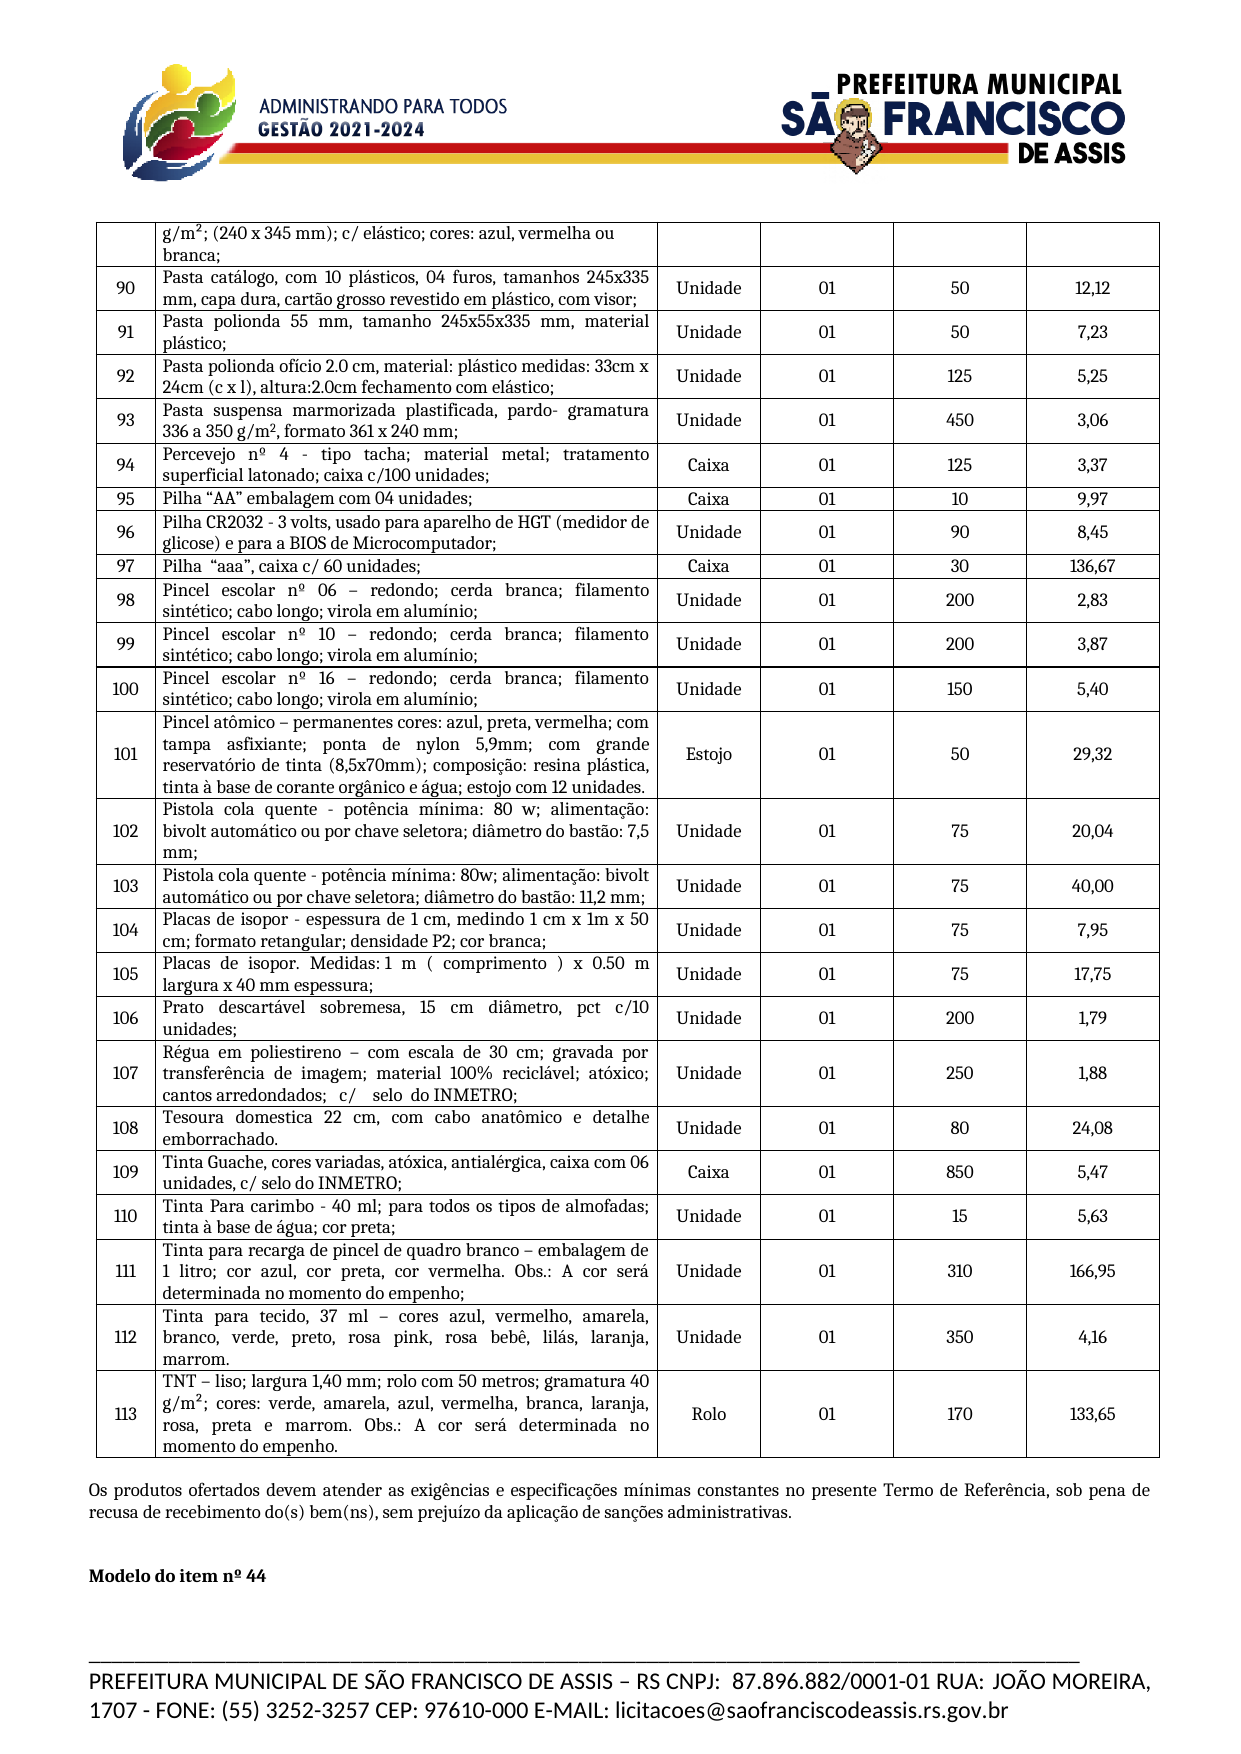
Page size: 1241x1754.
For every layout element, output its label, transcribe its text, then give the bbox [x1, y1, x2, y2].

table_cell Pilha CR2032 - 3 volts, usado para aparelho de HGT (medidor de glicose) e para a BIOS de Microcomputador; [156, 511, 657, 554]
table_cell Pincel atômico – permanentes cores: azul, preta, vermelha; com tampa asfixiante; ponta de nylon 5,9mm; com grande reservatório de tinta (8,5x70mm); composição: resina plástica, tinta à base de corante orgânico e água; estojo com 12 unidades. [156, 712, 657, 798]
table_cell 01 [761, 668, 893, 711]
table_cell Unidade [658, 1195, 760, 1238]
table_cell 10 [894, 488, 1026, 510]
table_cell 200 [894, 579, 1026, 622]
table_cell Caixa [658, 444, 760, 487]
table_cell 90 [97, 267, 155, 310]
table_cell Unidade [658, 799, 760, 863]
table_cell 15 [894, 1195, 1026, 1238]
table_cell 102 [97, 799, 155, 863]
table_cell 01 [761, 1041, 893, 1106]
table_cell 5,63 [1027, 1195, 1159, 1238]
table_cell 113 [97, 1371, 155, 1457]
table_cell 29,32 [1027, 712, 1159, 798]
table_cell [1027, 223, 1159, 266]
table_cell 5,40 [1027, 668, 1159, 711]
table_cell 8,45 [1027, 511, 1159, 554]
table_cell 7,23 [1027, 311, 1159, 354]
table_cell 109 [97, 1151, 155, 1194]
table_cell 01 [761, 1240, 893, 1304]
table_cell 17,75 [1027, 953, 1159, 996]
table_cell Pincel escolar nº 16 – redondo; cerda branca; filamento sintético; cabo longo; virola em alumínio; [156, 668, 657, 711]
table_cell 01 [761, 865, 893, 908]
table_cell 112 [97, 1305, 155, 1370]
table_cell 450 [894, 399, 1026, 442]
table_cell 01 [761, 1371, 893, 1457]
table_cell 100 [97, 668, 155, 711]
text Os produtos ofertados devem atender as exigências e especificações mínimas constantes no presente Termo de Referência, sob pena de recusa de recebimento do(s) bem(ns), sem prejuízo da aplicação de sanções administrativas. [89, 1480, 1152, 1523]
table_cell 133,65 [1027, 1371, 1159, 1457]
table_cell 7,95 [1027, 909, 1159, 952]
table_cell 105 [97, 953, 155, 996]
table_cell 01 [761, 1305, 893, 1370]
table_cell 3,37 [1027, 444, 1159, 487]
table_cell 01 [761, 311, 893, 354]
table_cell 01 [761, 909, 893, 952]
table_cell 3,87 [1027, 623, 1159, 666]
table_cell 01 [761, 997, 893, 1040]
table_cell 136,67 [1027, 555, 1159, 578]
table_cell Unidade [658, 311, 760, 354]
table_cell 2,83 [1027, 579, 1159, 622]
table_cell [761, 223, 893, 266]
table_cell 01 [761, 1151, 893, 1194]
table_cell Unidade [658, 997, 760, 1040]
table_cell 95 [97, 488, 155, 510]
table_cell 166,95 [1027, 1240, 1159, 1304]
table_cell 108 [97, 1107, 155, 1150]
table_cell Unidade [658, 953, 760, 996]
table_cell 50 [894, 311, 1026, 354]
table_cell 01 [761, 623, 893, 666]
table_cell 104 [97, 909, 155, 952]
table_cell 170 [894, 1371, 1026, 1457]
table_cell 350 [894, 1305, 1026, 1370]
table_cell 1,79 [1027, 997, 1159, 1040]
table_cell 90 [894, 511, 1026, 554]
table_cell 01 [761, 511, 893, 554]
table_cell Caixa [658, 555, 760, 578]
table_cell 01 [761, 488, 893, 510]
table_cell Percevejo nº 4 - tipo tacha; material metal; tratamento superficial latonado; caixa c/100 unidades; [156, 444, 657, 487]
table_cell 93 [97, 399, 155, 442]
table_cell Caixa [658, 1151, 760, 1194]
table_cell 75 [894, 909, 1026, 952]
table_cell Unidade [658, 1107, 760, 1150]
table_cell 01 [761, 1107, 893, 1150]
table_cell [658, 223, 760, 266]
table_cell 125 [894, 355, 1026, 398]
table_cell Pincel escolar nº 10 – redondo; cerda branca; filamento sintético; cabo longo; virola em alumínio; [156, 623, 657, 666]
table_cell 24,08 [1027, 1107, 1159, 1150]
table_cell [894, 223, 1026, 266]
table_cell 01 [761, 953, 893, 996]
table_cell 125 [894, 444, 1026, 487]
table_cell 9,97 [1027, 488, 1159, 510]
table_cell Unidade [658, 399, 760, 442]
table_cell Unidade [658, 865, 760, 908]
table_cell 310 [894, 1240, 1026, 1304]
table_cell Unidade [658, 579, 760, 622]
table_cell 30 [894, 555, 1026, 578]
table_cell Unidade [658, 267, 760, 310]
table_cell 97 [97, 555, 155, 578]
table_cell Unidade [658, 909, 760, 952]
table_cell 5,47 [1027, 1151, 1159, 1194]
table_cell 01 [761, 267, 893, 310]
table_cell 50 [894, 267, 1026, 310]
table_cell Estojo [658, 712, 760, 798]
table_cell 94 [97, 444, 155, 487]
table_cell 250 [894, 1041, 1026, 1106]
table_cell 96 [97, 511, 155, 554]
table_cell Pilha “aaa”, caixa c/ 60 unidades; [156, 555, 657, 578]
table_cell 01 [761, 799, 893, 863]
table_cell 200 [894, 623, 1026, 666]
table_cell 75 [894, 865, 1026, 908]
table_cell Unidade [658, 511, 760, 554]
table_cell Unidade [658, 355, 760, 398]
table_cell 101 [97, 712, 155, 798]
text Modelo do item nº 44 [89, 1566, 1152, 1588]
table_cell 01 [761, 579, 893, 622]
table_cell 3,06 [1027, 399, 1159, 442]
table_cell 5,25 [1027, 355, 1159, 398]
table_cell [97, 223, 155, 266]
table_cell 92 [97, 355, 155, 398]
table_cell 1,88 [1027, 1041, 1159, 1106]
table_cell Unidade [658, 623, 760, 666]
table_cell 20,04 [1027, 799, 1159, 863]
table_cell 01 [761, 555, 893, 578]
table_cell 01 [761, 712, 893, 798]
table_cell 01 [761, 355, 893, 398]
table_cell 110 [97, 1195, 155, 1238]
table_cell Rolo [658, 1371, 760, 1457]
table_cell 75 [894, 799, 1026, 863]
table_cell 99 [97, 623, 155, 666]
table_cell 111 [97, 1240, 155, 1304]
table_cell 98 [97, 579, 155, 622]
table_cell 4,16 [1027, 1305, 1159, 1370]
table_cell 91 [97, 311, 155, 354]
table_cell g/m²; (240 x 345 mm); c/ elástico; cores: azul, vermelha ou branca; [156, 223, 657, 266]
table_cell 106 [97, 997, 155, 1040]
table_cell 50 [894, 712, 1026, 798]
table_cell 01 [761, 399, 893, 442]
table_cell 80 [894, 1107, 1026, 1150]
table_cell Unidade [658, 1041, 760, 1106]
table_cell 12,12 [1027, 267, 1159, 310]
table_cell Caixa [658, 488, 760, 510]
table_cell 200 [894, 997, 1026, 1040]
table_cell 850 [894, 1151, 1026, 1194]
table_cell 40,00 [1027, 865, 1159, 908]
table_cell 103 [97, 865, 155, 908]
table_cell Pincel escolar nº 06 – redondo; cerda branca; filamento sintético; cabo longo; virola em alumínio; [156, 579, 657, 622]
table_cell Unidade [658, 1305, 760, 1370]
table_cell 107 [97, 1041, 155, 1106]
table_cell Unidade [658, 1240, 760, 1304]
table_cell 150 [894, 668, 1026, 711]
table_cell Pilha “AA” embalagem com 04 unidades; [156, 488, 657, 510]
table_cell 75 [894, 953, 1026, 996]
table_cell Unidade [658, 668, 760, 711]
table_cell 01 [761, 444, 893, 487]
table_cell TNT – liso; largura 1,40 mm; rolo com 50 metros; gramatura 40 g/m²; cores: verde, amarela, azul, vermelha, branca, laranja, rosa, preta e marrom. Obs.: A cor será determinada no momento do empenho. [156, 1371, 657, 1457]
table_cell 01 [761, 1195, 893, 1238]
